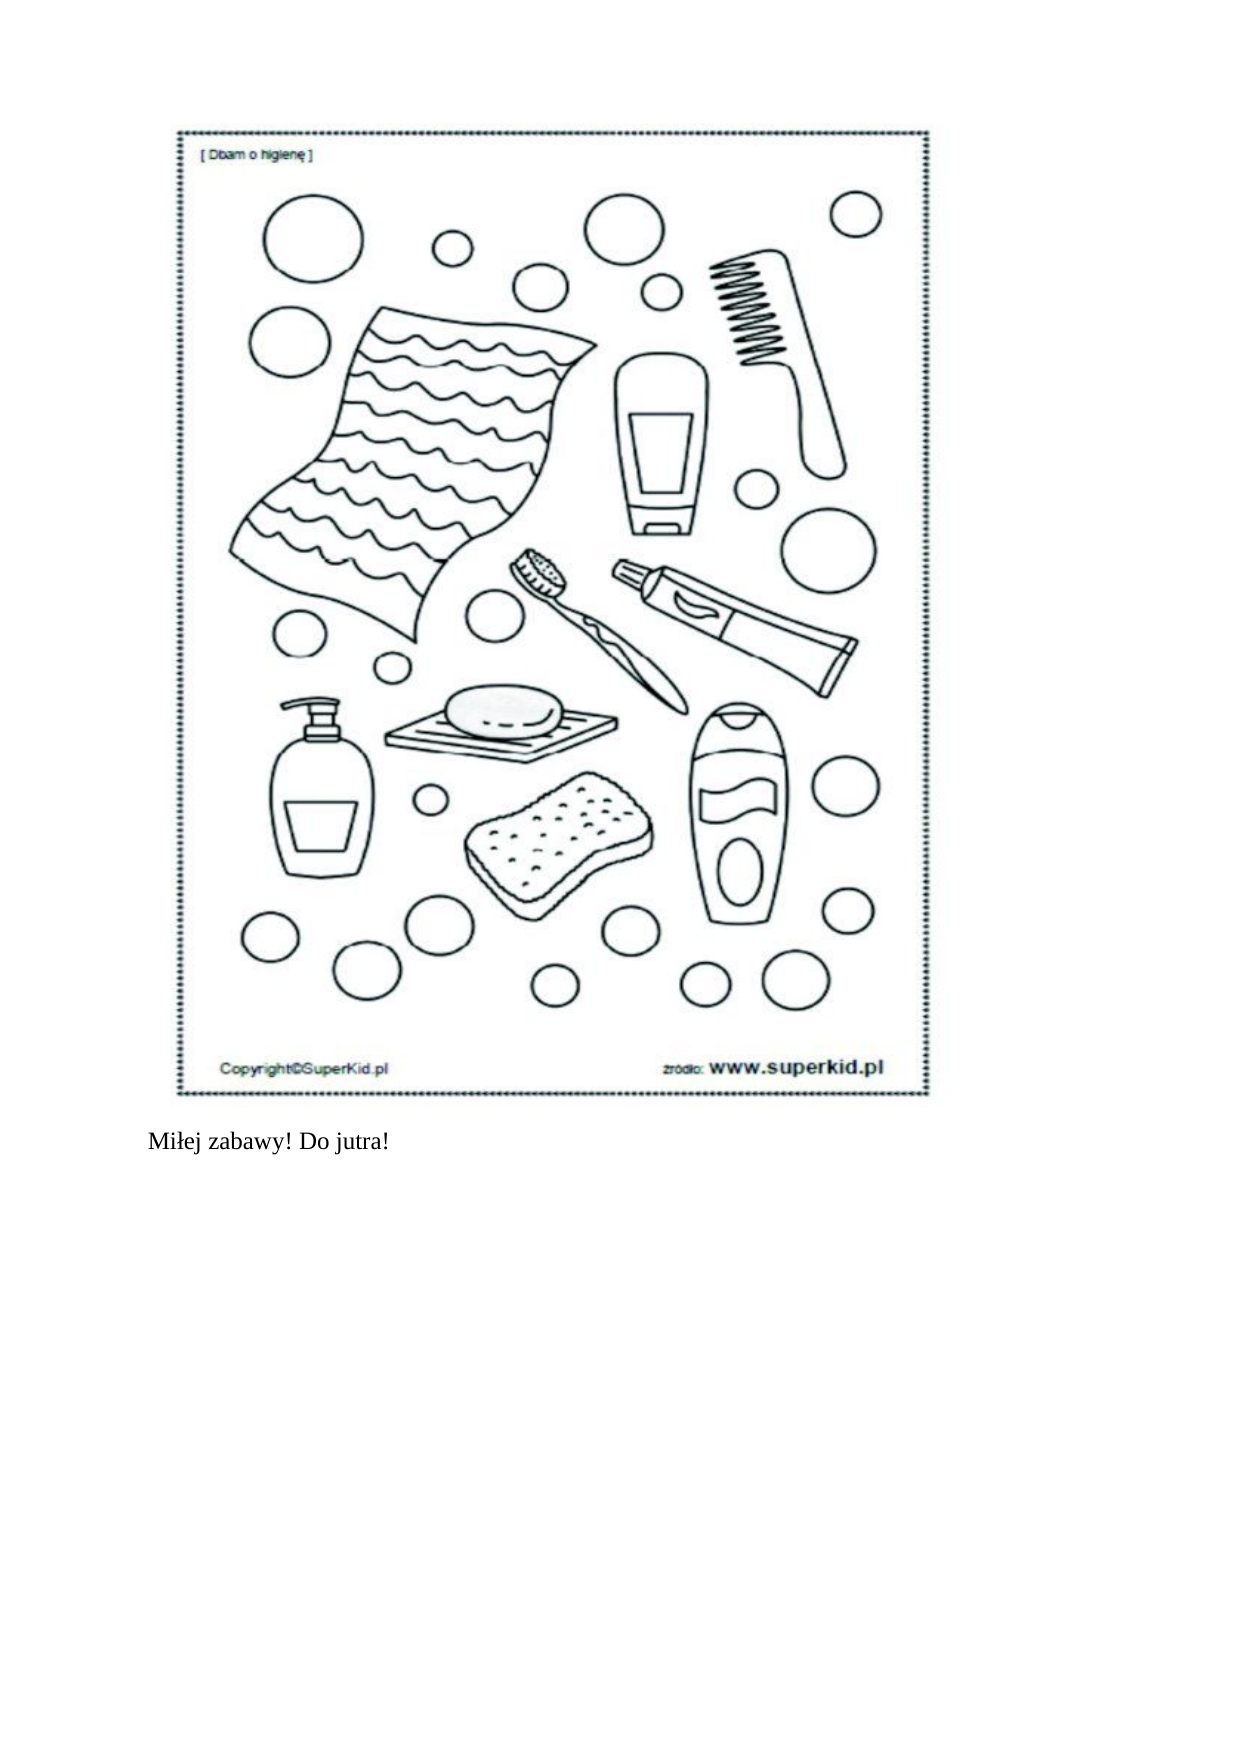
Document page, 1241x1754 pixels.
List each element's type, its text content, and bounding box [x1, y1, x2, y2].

text Miłej zabawy! Do jutra! [148, 1126, 1093, 1155]
